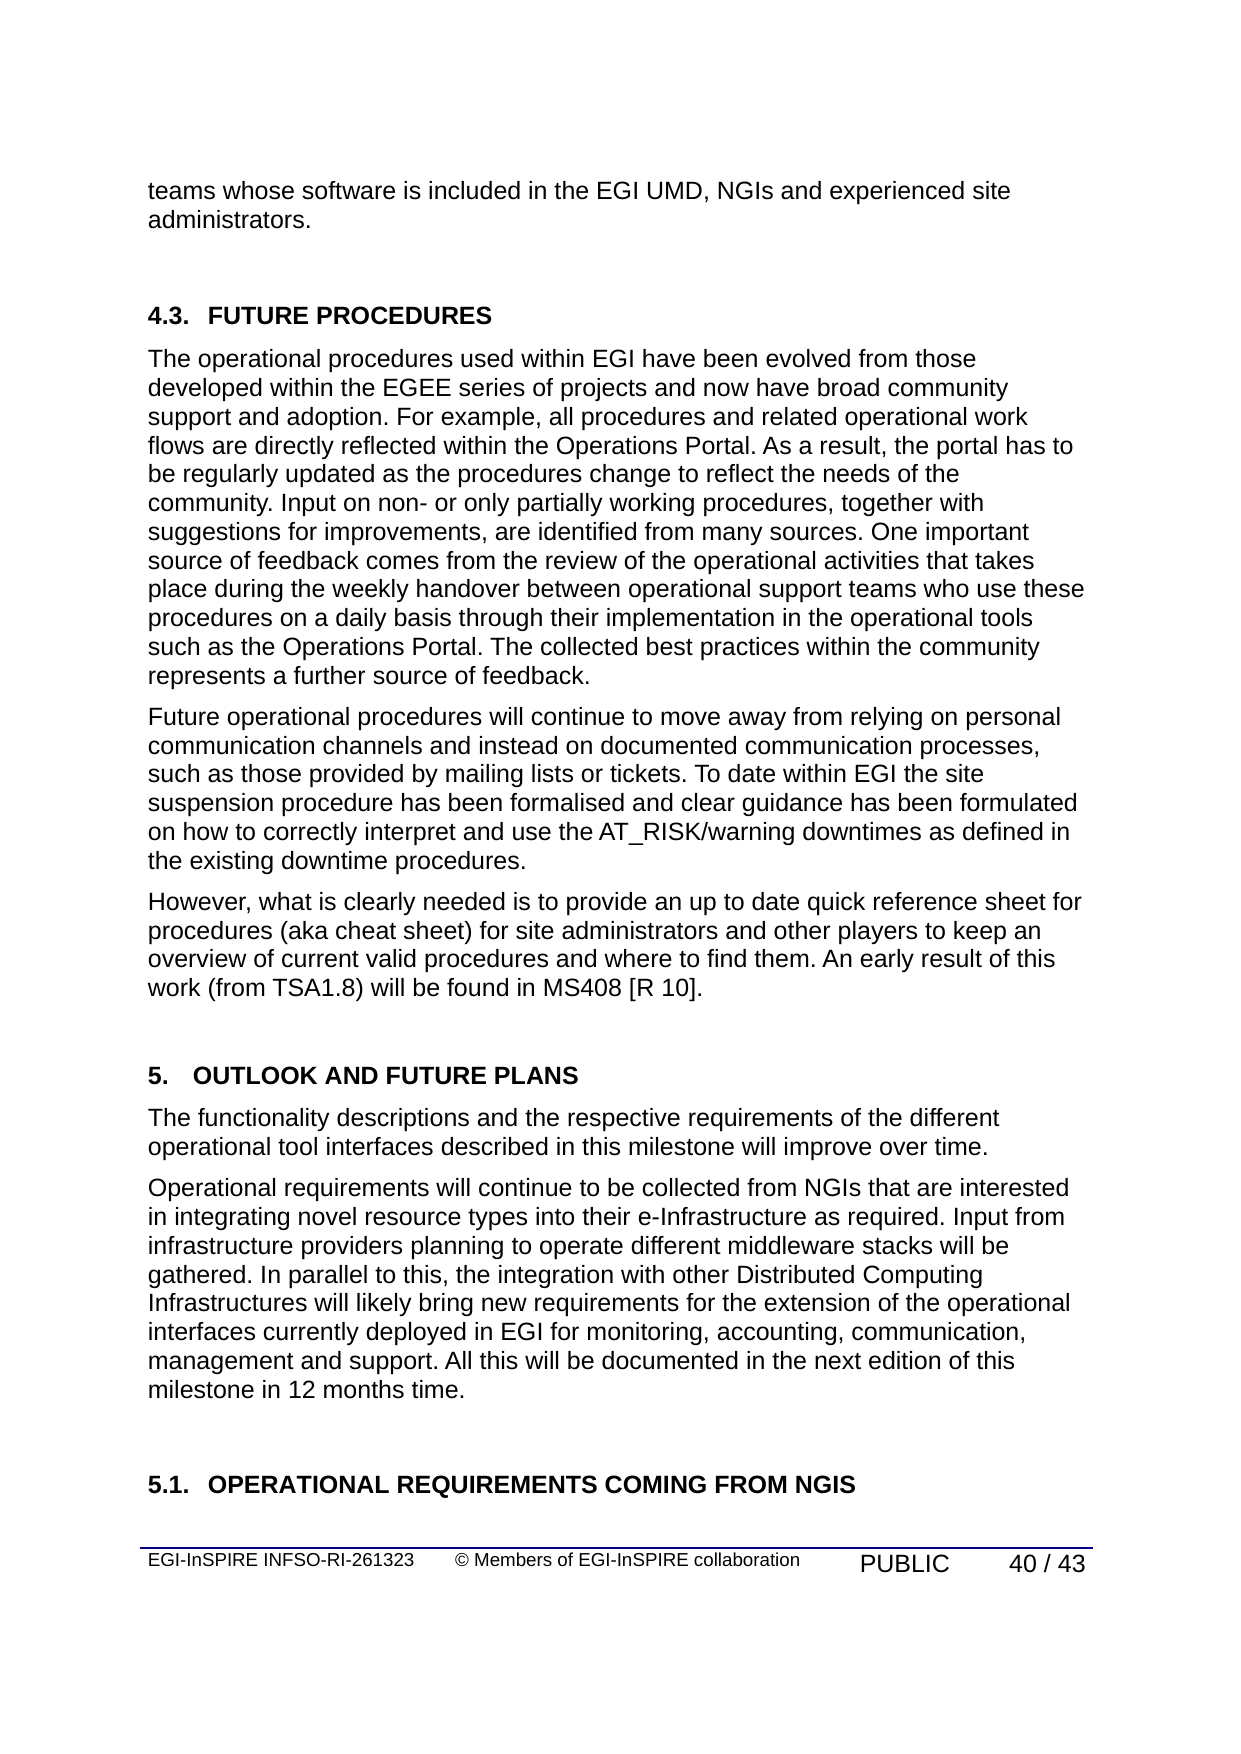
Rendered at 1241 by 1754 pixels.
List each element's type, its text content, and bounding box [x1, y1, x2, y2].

text teams whose software is included in the EGI UMD, NGIs and experienced site administrators. [148, 176, 1093, 234]
text The functionality descriptions and the respective requirements of the different operational tool interfaces described in this milestone will improve over time. [148, 1103, 1093, 1161]
subtitle Outlook and Future Plans [148, 1061, 1093, 1090]
text Future operational procedures will continue to move away from relying on personal communication channels and instead on documented communication processes, such as those provided by mailing lists or tickets. To date within EGI the site suspension procedure has been formalised and clear guidance has been formulated on how to correctly interpret and use the AT_RISK/warning downtimes as defined in the existing downtime procedures. [148, 702, 1093, 874]
subtitle Operational requirements coming from NGIs [148, 1470, 1093, 1499]
subtitle Future procedures [148, 301, 1093, 329]
text Operational requirements will continue to be collected from NGIs that are interested in integrating novel resource types into their e-Infrastructure as required. Input from infrastructure providers planning to operate different middleware stacks will be gathered. In parallel to this, the integration with other Distributed Computing Infrastructures will likely bring new requirements for the extension of the operational interfaces currently deployed in EGI for monitoring, accounting, communication, management and support. All this will be documented in the next edition of this milestone in 12 months time. [148, 1173, 1093, 1403]
text The operational procedures used within EGI have been evolved from those developed within the EGEE series of projects and now have broad community support and adoption. For example, all procedures and related operational work flows are directly reflected within the Operations Portal. As a result, the portal has to be regularly updated as the procedures change to reflect the needs of the community. Input on non- or only partially working procedures, together with suggestions for improvements, are identified from many sources. One important source of feedback comes from the review of the operational activities that takes place during the weekly handover between operational support teams who use these procedures on a daily basis through their implementation in the operational tools such as the Operations Portal. The collected best practices within the community represents a further source of feedback. [148, 344, 1093, 689]
text However, what is clearly needed is to provide an up to date quick reference sheet for procedures (aka cheat sheet) for site administrators and other players to keep an overview of current valid procedures and where to find them. An early result of this work (from TSA1.8) will be found in MS408 [R 10]. [148, 887, 1093, 1002]
